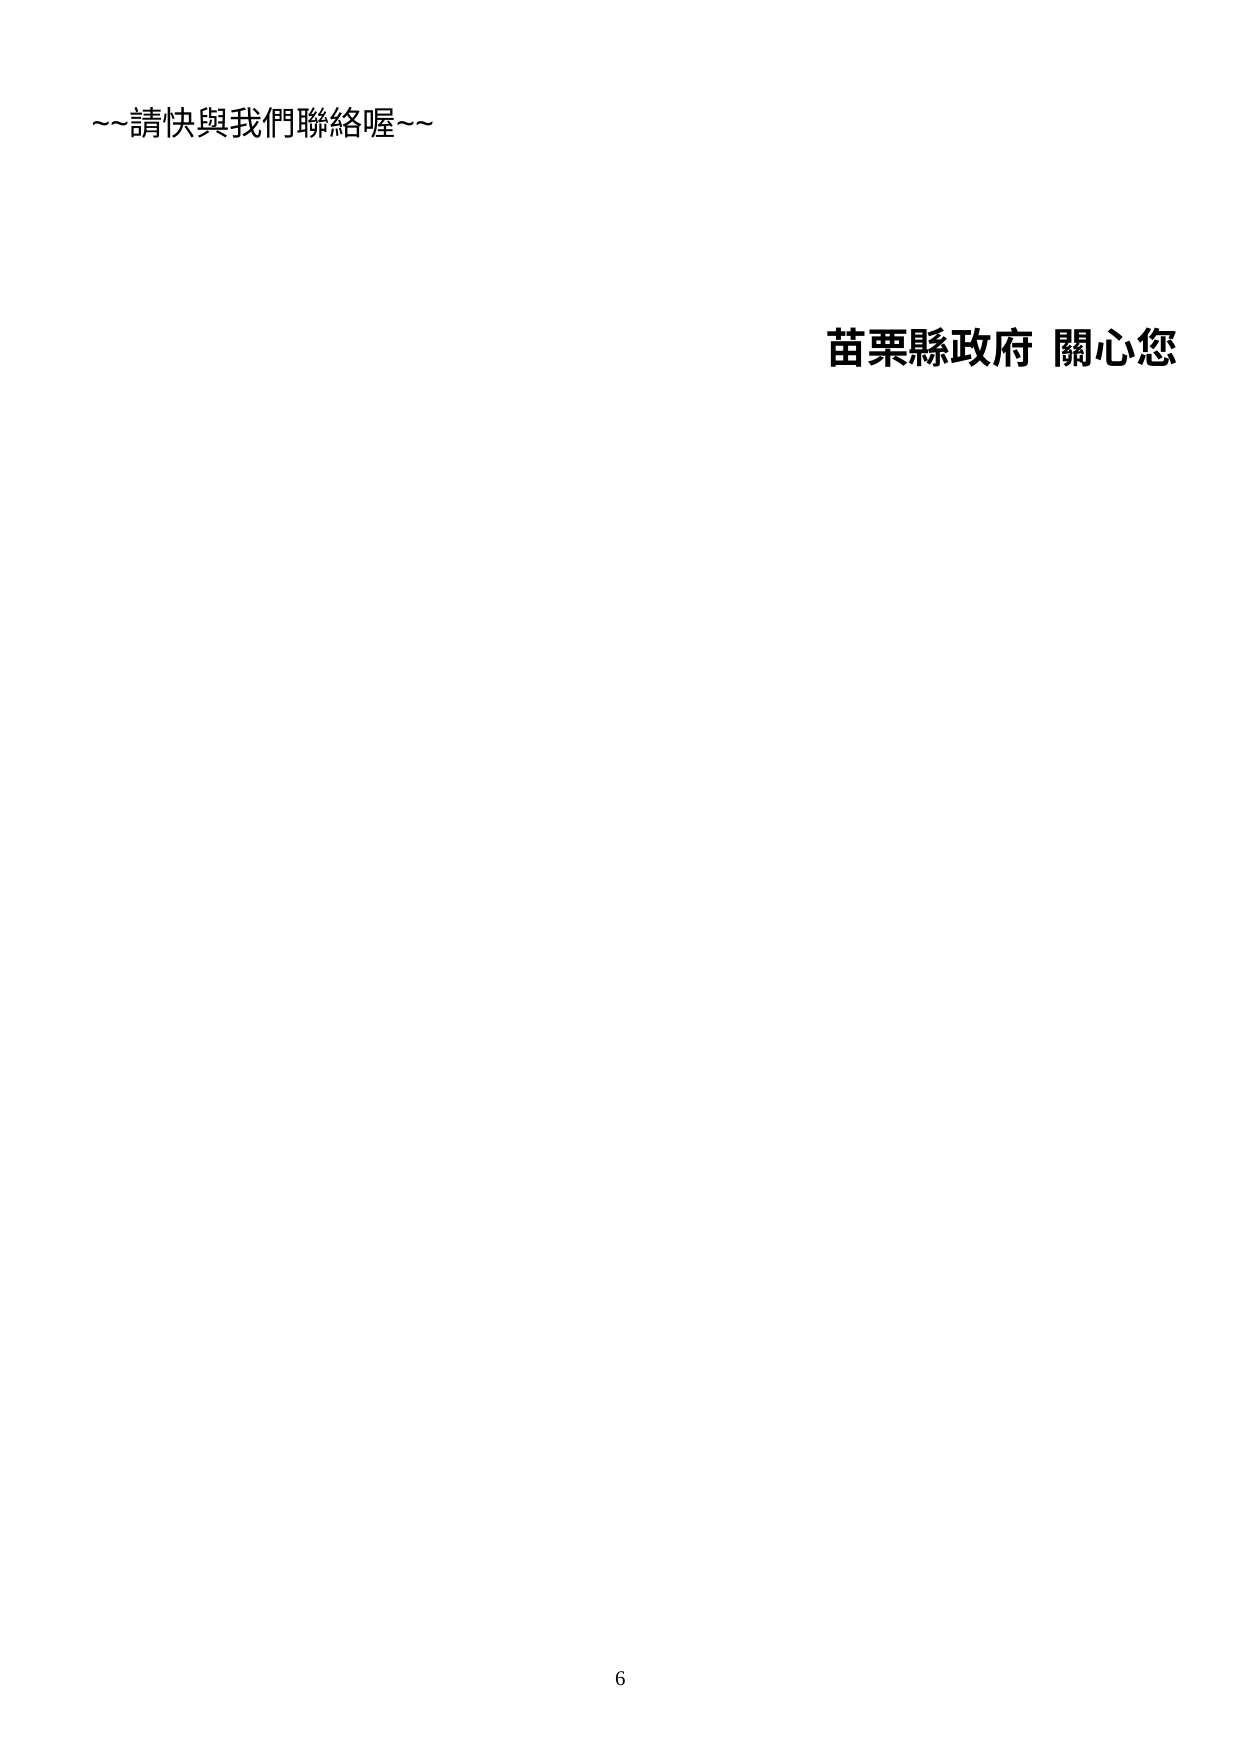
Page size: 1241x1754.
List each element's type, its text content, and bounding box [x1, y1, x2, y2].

text ~~請快與我們聯絡喔~~ [63, 83, 1178, 158]
text 苗栗縣政府 關心您 [63, 308, 1178, 383]
